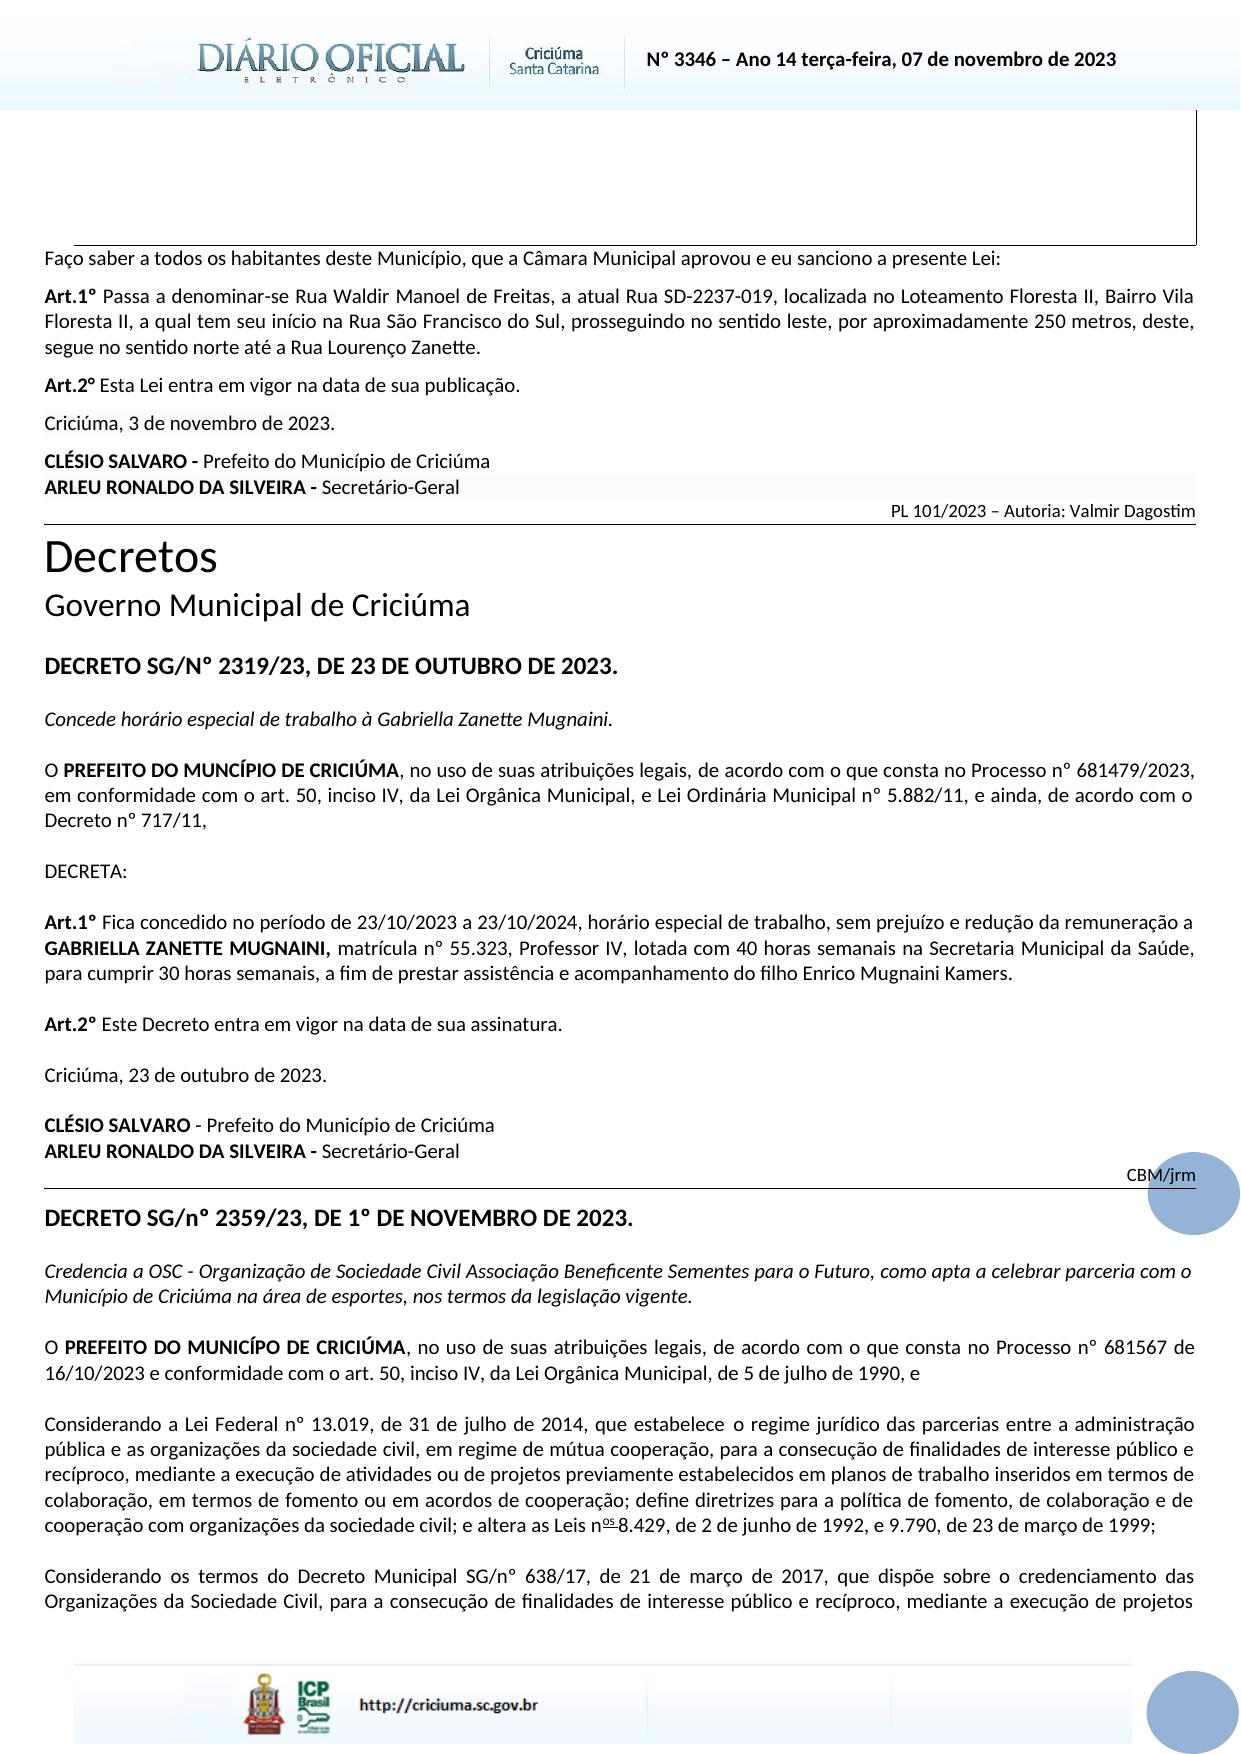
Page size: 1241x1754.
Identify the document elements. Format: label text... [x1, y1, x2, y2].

text Criciúma, 23 de outubro de 2023. [44, 1062, 1196, 1087]
text Credencia a OSC - Organização de Sociedade Civil Associação Beneficente Sementes para o Futuro, como apta a celebrar parceria com o Município de Criciúma na área de esportes, nos termos da legislação vigente. [44, 1258, 1196, 1309]
text Faço saber a todos os habitantes deste Município, que a Câmara Municipal aprovou e eu sanciono a presente Lei: [44, 245, 1196, 271]
text DECRETO SG/Nº 2319/23, DE 23 DE OUTUBRO DE 2023. [44, 650, 1196, 681]
text Governo Municipal de Criciúma [44, 584, 1196, 625]
text Art.1º Fica concedido no período de 23/10/2023 a 23/10/2024, horário especial de trabalho, sem prejuízo e redução da remuneração a GABRIELLA ZANETTE MUGNAINI, matrícula nº 55.323, Professor IV, lotada com 40 horas semanais na Secretaria Municipal da Saúde, para cumprir 30 horas semanais, a fim de prestar assistência e acompanhamento do filho Enrico Mugnaini Kamers. [44, 909, 1196, 986]
text Considerando os termos do Decreto Municipal SG/nº 638/17, de 21 de março de 2017, que dispõe sobre o credenciamento das Organizações da Sociedade Civil, para a consecução de finalidades de interesse público e recíproco, mediante a execução de projetos [44, 1563, 1196, 1614]
text ARLEU RONALDO DA SILVEIRA - Secretário-Geral [44, 1138, 1196, 1163]
text Art.1º Passa a denominar-se Rua Waldir Manoel de Freitas, a atual Rua SD-2237-019, localizada no Loteamento Floresta II, Bairro Vila Floresta II, a qual tem seu início na Rua São Francisco do Sul, prosseguindo no sentido leste, por aproximadamente 250 metros, deste, segue no sentido norte até a Rua Lourenço Zanette. [44, 283, 1196, 359]
text O PREFEITO DO MUNCÍPIO DE CRICIÚMA, no uso de suas atribuições legais, de acordo com o que consta no Processo nº 681479/2023, em conformidade com o art. 50, inciso IV, da Lei Orgânica Municipal, e Lei Ordinária Municipal nº 5.882/11, e ainda, de acordo com o Decreto nº 717/11, [44, 757, 1196, 833]
text Decretos [44, 525, 1196, 584]
text CBM/jrm [44, 1163, 1161, 1188]
text O PREFEITO DO MUNICÍPO DE CRICIÚMA, no uso de suas atribuições legais, de acordo com o que consta no Processo nº 681567 de 16/10/2023 e conformidade com o art. 50, inciso IV, da Lei Orgânica Municipal, de 5 de julho de 1990, e [44, 1334, 1196, 1385]
text CLÉSIO SALVARO - Prefeito do Município de Criciúma [44, 1113, 1196, 1138]
text Concede horário especial de trabalho à Gabriella Zanette Mugnaini. [44, 706, 1196, 731]
text Considerando a Lei Federal nº 13.019, de 31 de julho de 2014, que estabelece o regime jurídico das parcerias entre a administração pública e as organizações da sociedade civil, em regime de mútua cooperação, para a consecução de finalidades de interesse público e recíproco, mediante a execução de atividades ou de projetos previamente estabelecidos em planos de trabalho inseridos em termos de colaboração, em termos de fomento ou em acordos de cooperação; define diretrizes para a política de fomento, de colaboração e de cooperação com organizações da sociedade civil; e altera as Leis nos 8.429, de 2 de junho de 1992, e 9.790, de 23 de março de 1999; [44, 1411, 1196, 1538]
text DECRETA: [44, 858, 1196, 884]
text CLÉSIO SALVARO - Prefeito do Município de Criciúma [44, 448, 1196, 474]
text DECRETO SG/nº 2359/23, DE 1º DE NOVEMBRO DE 2023. [44, 1202, 1176, 1233]
text Art.2º Este Decreto entra em vigor na data de sua assinatura. [44, 1011, 1196, 1036]
text Criciúma, 3 de novembro de 2023. [44, 410, 1196, 436]
text ARLEU RONALDO DA SILVEIRA - Secretário-Geral [44, 474, 1196, 499]
text PL 101/2023 – Autoria: Valmir Dagostim [44, 499, 1196, 524]
text Art.2° Esta Lei entra em vigor na data de sua publicação. [44, 372, 1196, 398]
